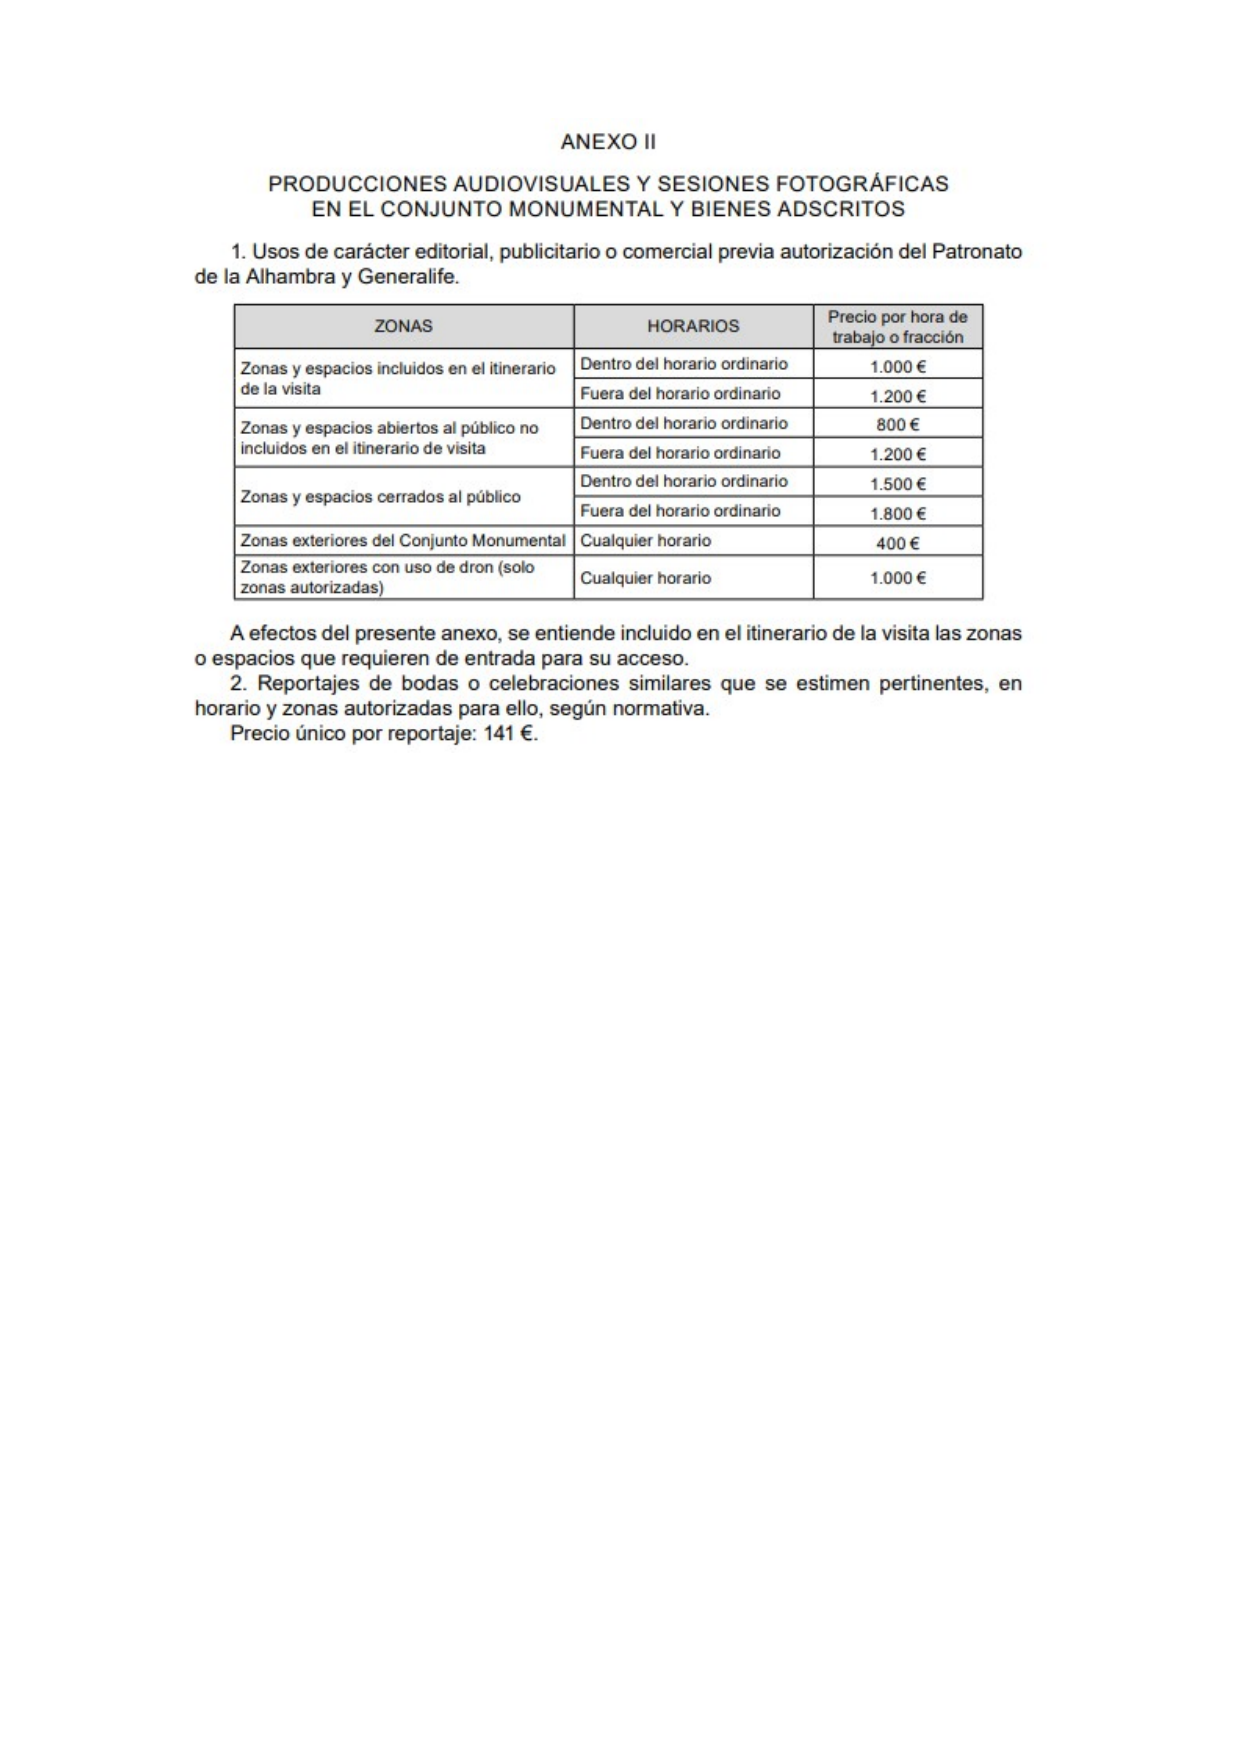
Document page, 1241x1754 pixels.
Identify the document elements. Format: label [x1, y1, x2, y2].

picture [146, 118, 1095, 753]
